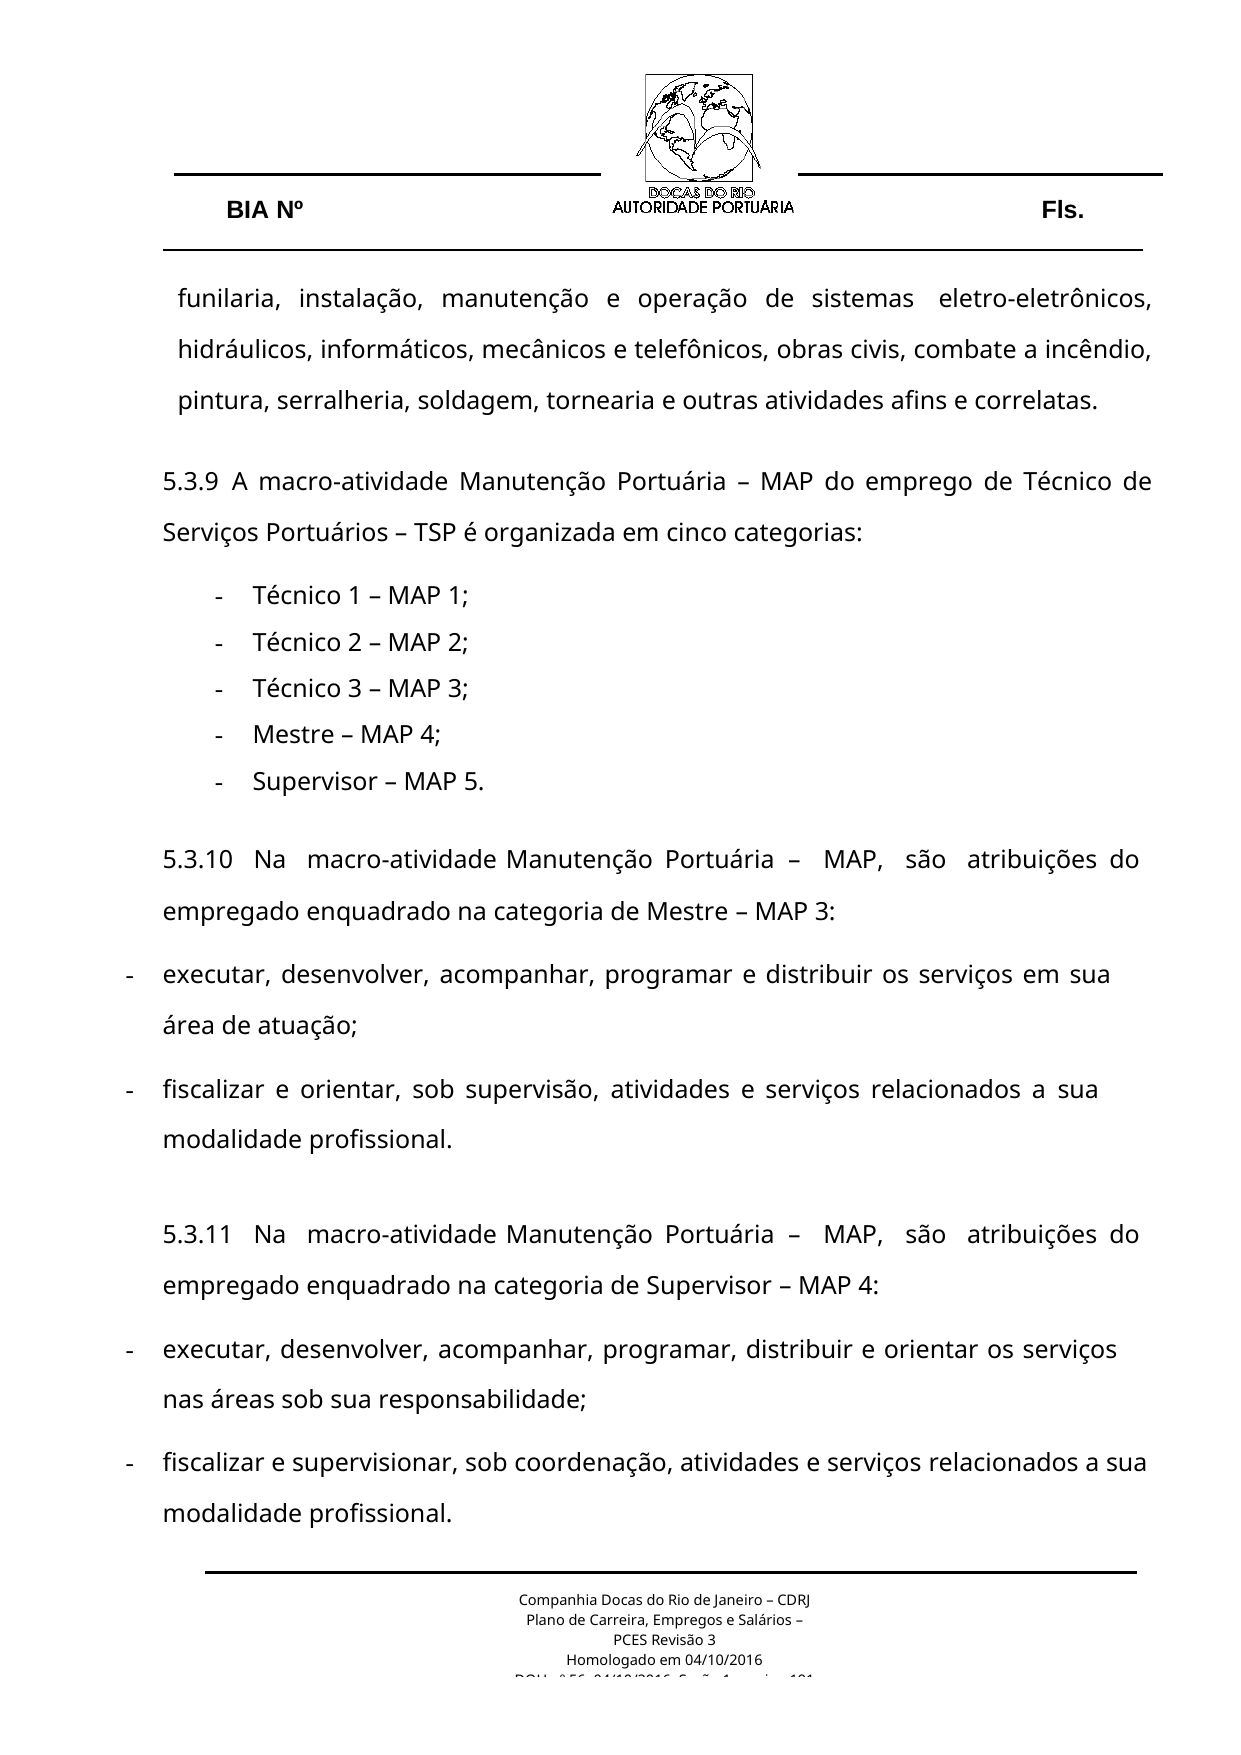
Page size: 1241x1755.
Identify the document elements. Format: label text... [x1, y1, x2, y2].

list A macro-atividade Manutenção Portuária – MAP do emprego de Técnico de Serviços Portuários – TSP é organizada em cinco categorias: [162, 463, 1152, 548]
list fiscalizar e supervisionar, sob coordenação, atividades e serviços relacionados a sua modalidade profissional. [125, 1445, 1152, 1529]
list executar, desenvolver, acompanhar, programar e distribuir os serviços em sua área de atuação; [125, 957, 1152, 1042]
list Técnico 3 – MAP 3; [214, 671, 1168, 705]
list executar, desenvolver, acompanhar, programar, distribuir e orientar os serviços nas áreas sob sua responsabilidade; [125, 1331, 1152, 1416]
list Na macro-atividade Manutenção Portuária – MAP, são atribuições do empregado enquadrado na categoria de Supervisor – MAP 4: [162, 1217, 1152, 1302]
list Técnico 2 – MAP 2; [214, 624, 1168, 658]
list Mestre – MAP 4; [214, 717, 1168, 751]
list Técnico 1 – MAP 1; [214, 578, 1168, 612]
list fiscalizar e orientar, sob supervisão, atividades e serviços relacionados a sua modalidade profissional. [125, 1071, 1153, 1156]
list Na macro-atividade Manutenção Portuária – MAP, são atribuições do empregado enquadrado na categoria de Mestre – MAP 3: [162, 842, 1152, 927]
list Supervisor – MAP 5. [214, 764, 1168, 798]
text funilaria, instalação, manutenção e operação de sistemas eletro-eletrônicos, hidráulicos, informáticos, mecânicos e telefônicos, obras civis, combate a incêndio, pintura, serralheria, soldagem, tornearia e outras atividades afins e correlatas. [177, 281, 1153, 417]
